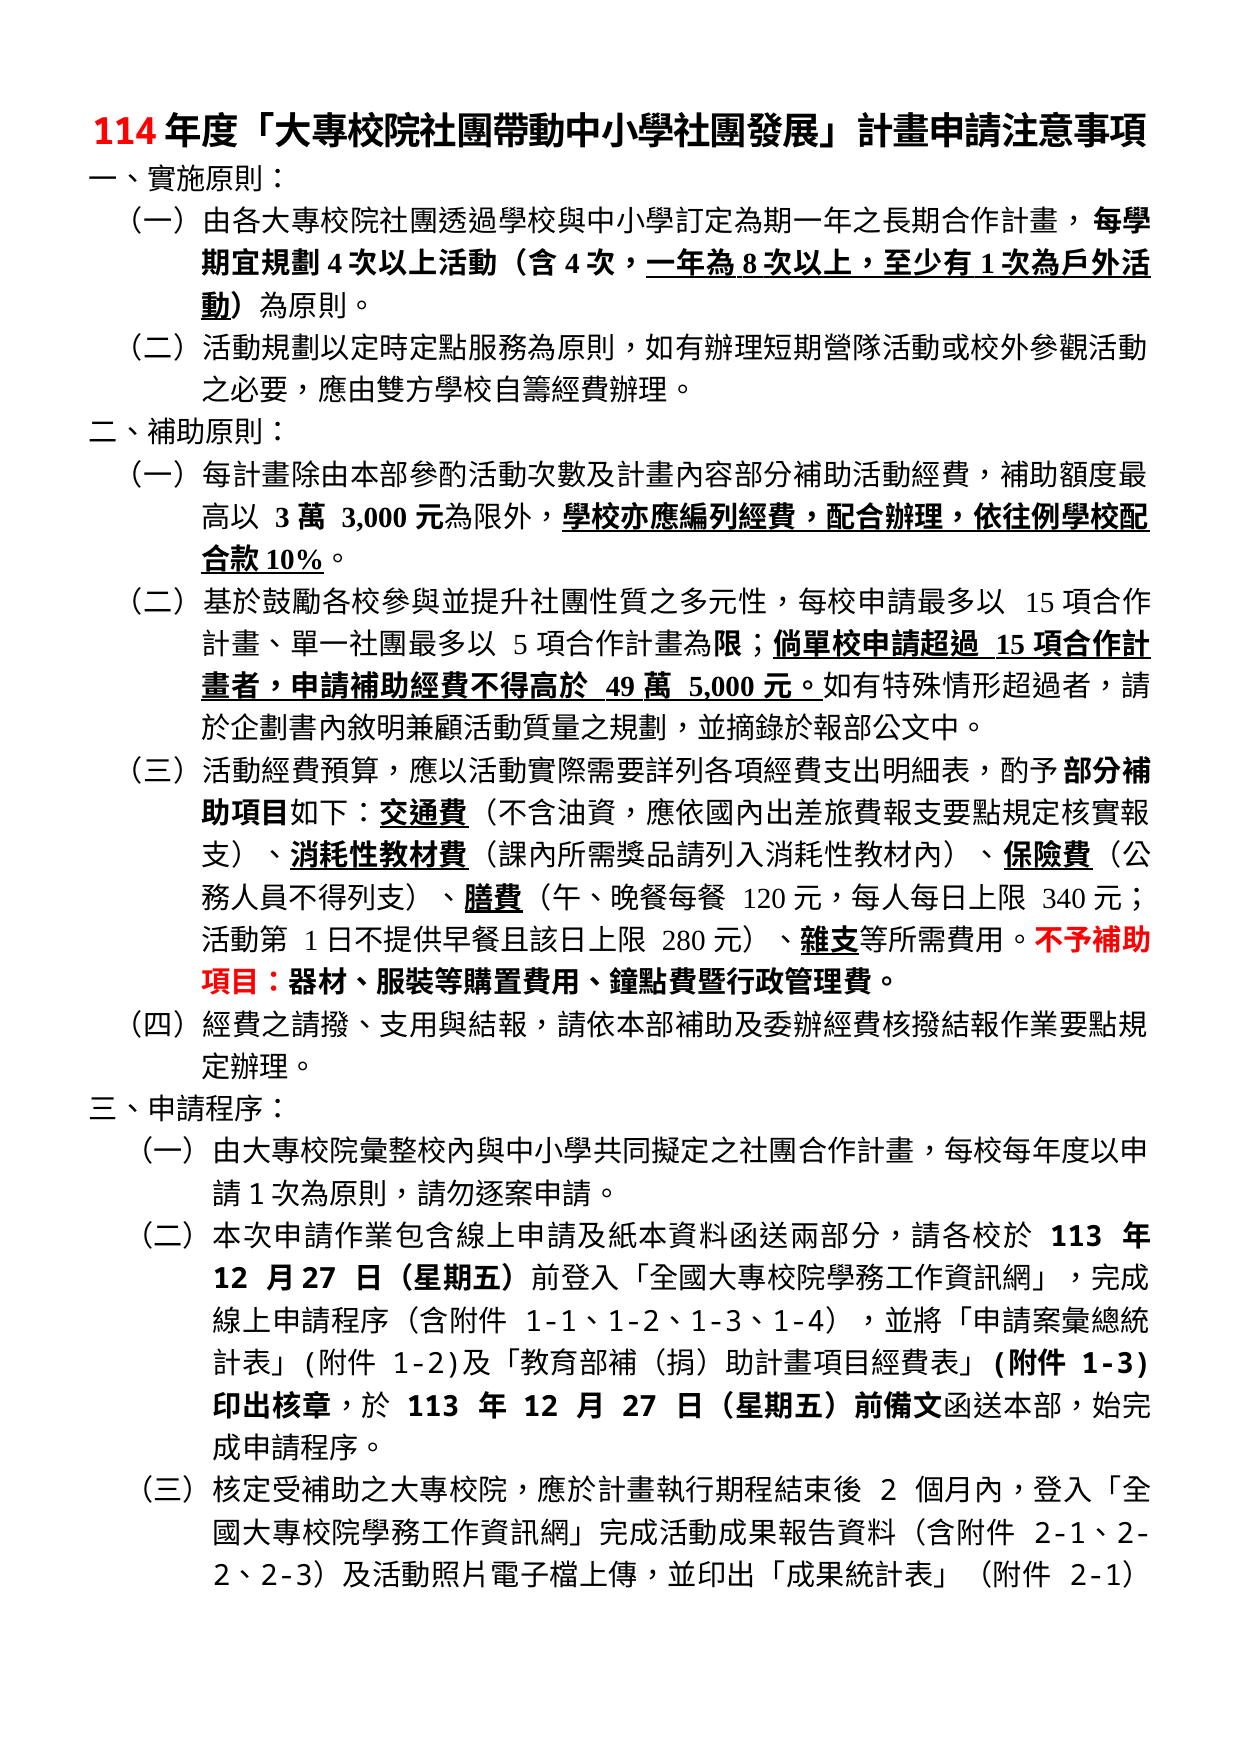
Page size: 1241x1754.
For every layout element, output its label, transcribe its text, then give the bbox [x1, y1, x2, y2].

text （四）經費之請撥、支用與結報，請依本部補助及委辦經費核撥結報作業要點規定辦理。 [114, 1001, 1152, 1086]
text （二）基於鼓勵各校參與並提升社團性質之多元性，每校申請最多以 15 項合作計畫、單一社團最多以 5 項合作計畫為限；倘單校申請超過 15 項合作計畫者，申請補助經費不得高於 49 萬 5,000 元。如有特殊情形超過者，請於企劃書內敘明兼顧活動質量之規劃，並摘錄於報部公文中。 [114, 578, 1152, 747]
text 一、實施原則： [89, 155, 1152, 197]
text 二、補助原則： [89, 409, 1152, 451]
list 本次申請作業包含線上申請及紙本資料函送兩部分，請各校於 113 年 12 月27 日（星期五）前登入「全國大專校院學務工作資訊網」，完成線上申請程序（含附件 1-1、1-2、1-3、1-4），並將「申請案彙總統計表」(附件 1-2)及「教育部補（捐）助計畫項目經費表」(附件 1-3)印出核章，於 113 年 12 月 27 日（星期五）前備文函送本部，始完成申請程序。 [124, 1213, 1152, 1467]
text （二）活動規劃以定時定點服務為原則，如有辦理短期營隊活動或校外參觀活動之必要，應由雙方學校自籌經費辦理。 [114, 324, 1152, 409]
text （一）由各大專校院社團透過學校與中小學訂定為期一年之長期合作計畫，每學期宜規劃4次以上活動（含4次，一年為8次以上，至少有1次為戶外活動）為原則。 [114, 197, 1152, 324]
text 三、申請程序： [89, 1086, 1152, 1128]
list 核定受補助之大專校院，應於計畫執行期程結束後 2 個月內，登入「全國大專校院學務工作資訊網」完成活動成果報告資料（含附件 2-1、2-2、2-3）及活動照片電子檔上傳，並印出「成果統計表」（附件 2-1） [124, 1467, 1152, 1594]
text 114年度「大專校院社團帶動中小學社團發展」計畫申請注意事項 [89, 101, 1152, 155]
list 由大專校院彙整校內與中小學共同擬定之社團合作計畫，每校每年度以申請1次為原則，請勿逐案申請。 [124, 1128, 1152, 1213]
text （三）活動經費預算，應以活動實際需要詳列各項經費支出明細表，酌予部分補助項目如下：交通費（不含油資，應依國內出差旅費報支要點規定核實報支）、消耗性教材費（課內所需獎品請列入消耗性教材內）、保險費（公務人員不得列支）、膳費（午、晚餐每餐 120 元，每人每日上限 340 元；活動第 1 日不提供早餐且該日上限 280 元）、雜支等所需費用。不予補助項目：器材、服裝等購置費用、鐘點費暨行政管理費。 [114, 747, 1152, 1001]
text （一）每計畫除由本部參酌活動次數及計畫內容部分補助活動經費，補助額度最高以 3 萬 3,000 元為限外，學校亦應編列經費，配合辦理，依往例學校配合款10%。 [114, 451, 1152, 578]
